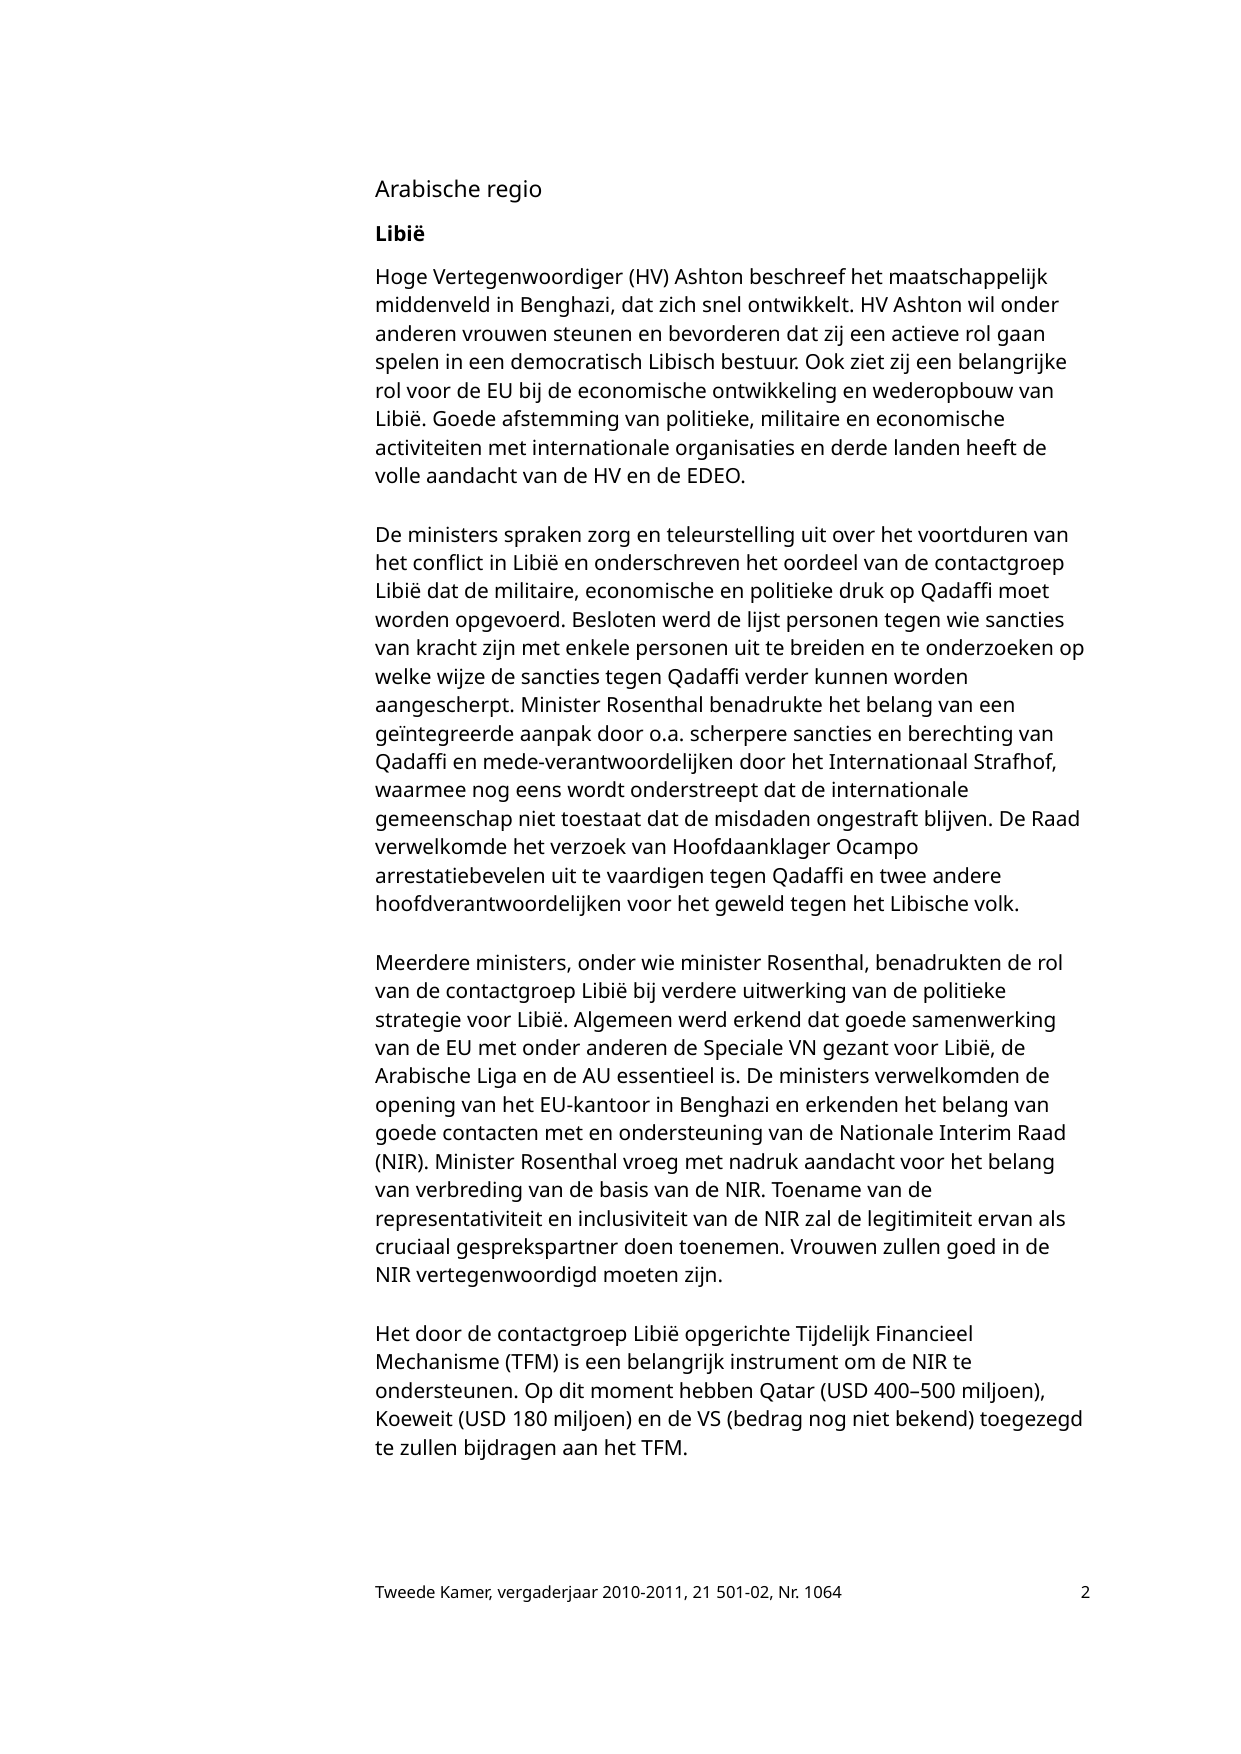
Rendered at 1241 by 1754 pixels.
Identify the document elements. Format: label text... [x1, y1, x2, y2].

subtitle Arabische regio [375, 172, 1090, 204]
text Libië [375, 219, 1090, 247]
text De ministers spraken zorg en teleurstelling uit over het voortduren van het conflict in Libië en onderschreven het oordeel van de contactgroep Libië dat de militaire, economische en politieke druk op Qadaffi moet worden opgevoerd. Besloten werd de lijst personen tegen wie sancties van kracht zijn met enkele personen uit te breiden en te onderzoeken op welke wijze de sancties tegen Qadaffi verder kunnen worden aangescherpt. Minister Rosenthal benadrukte het belang van een geïntegreerde aanpak door o.a. scherpere sancties en berechting van Qadaffi en mede-verantwoordelijken door het Internationaal Strafhof, waarmee nog eens wordt onderstreept dat de internationale gemeenschap niet toestaat dat de misdaden ongestraft blijven. De Raad verwelkomde het verzoek van Hoofdaanklager Ocampo arrestatiebevelen uit te vaardigen tegen Qadaffi en twee andere hoofdverantwoordelijken voor het geweld tegen het Libische volk. [375, 520, 1090, 918]
text Hoge Vertegenwoordiger (HV) Ashton beschreef het maatschappelijk middenveld in Benghazi, dat zich snel ontwikkelt. HV Ashton wil onder anderen vrouwen steunen en bevorderen dat zij een actieve rol gaan spelen in een democratisch Libisch bestuur. Ook ziet zij een belangrijke rol voor de EU bij de economische ontwikkeling en wederopbouw van Libië. Goede afstemming van politieke, militaire en economische activiteiten met internationale organisaties en derde landen heeft de volle aandacht van de HV en de EDEO. [375, 262, 1090, 490]
text Meerdere ministers, onder wie minister Rosenthal, benadrukten de rol van de contactgroep Libië bij verdere uitwerking van de politieke strategie voor Libië. Algemeen werd erkend dat goede samenwerking van de EU met onder anderen de Speciale VN gezant voor Libië, de Arabische Liga en de AU essentieel is. De ministers verwelkomden de opening van het EU-kantoor in Benghazi en erkenden het belang van goede contacten met en ondersteuning van de Nationale Interim Raad (NIR). Minister Rosenthal vroeg met nadruk aandacht voor het belang van verbreding van de basis van de NIR. Toename van de representativiteit en inclusiviteit van de NIR zal de legitimiteit ervan als cruciaal gesprekspartner doen toenemen. Vrouwen zullen goed in de NIR vertegenwoordigd moeten zijn. [375, 948, 1090, 1289]
text Het door de contactgroep Libië opgerichte Tijdelijk Financieel Mechanisme (TFM) is een belangrijk instrument om de NIR te ondersteunen. Op dit moment hebben Qatar (USD 400–500 miljoen), Koeweit (USD 180 miljoen) en de VS (bedrag nog niet bekend) toegezegd te zullen bijdragen aan het TFM. [375, 1319, 1090, 1461]
